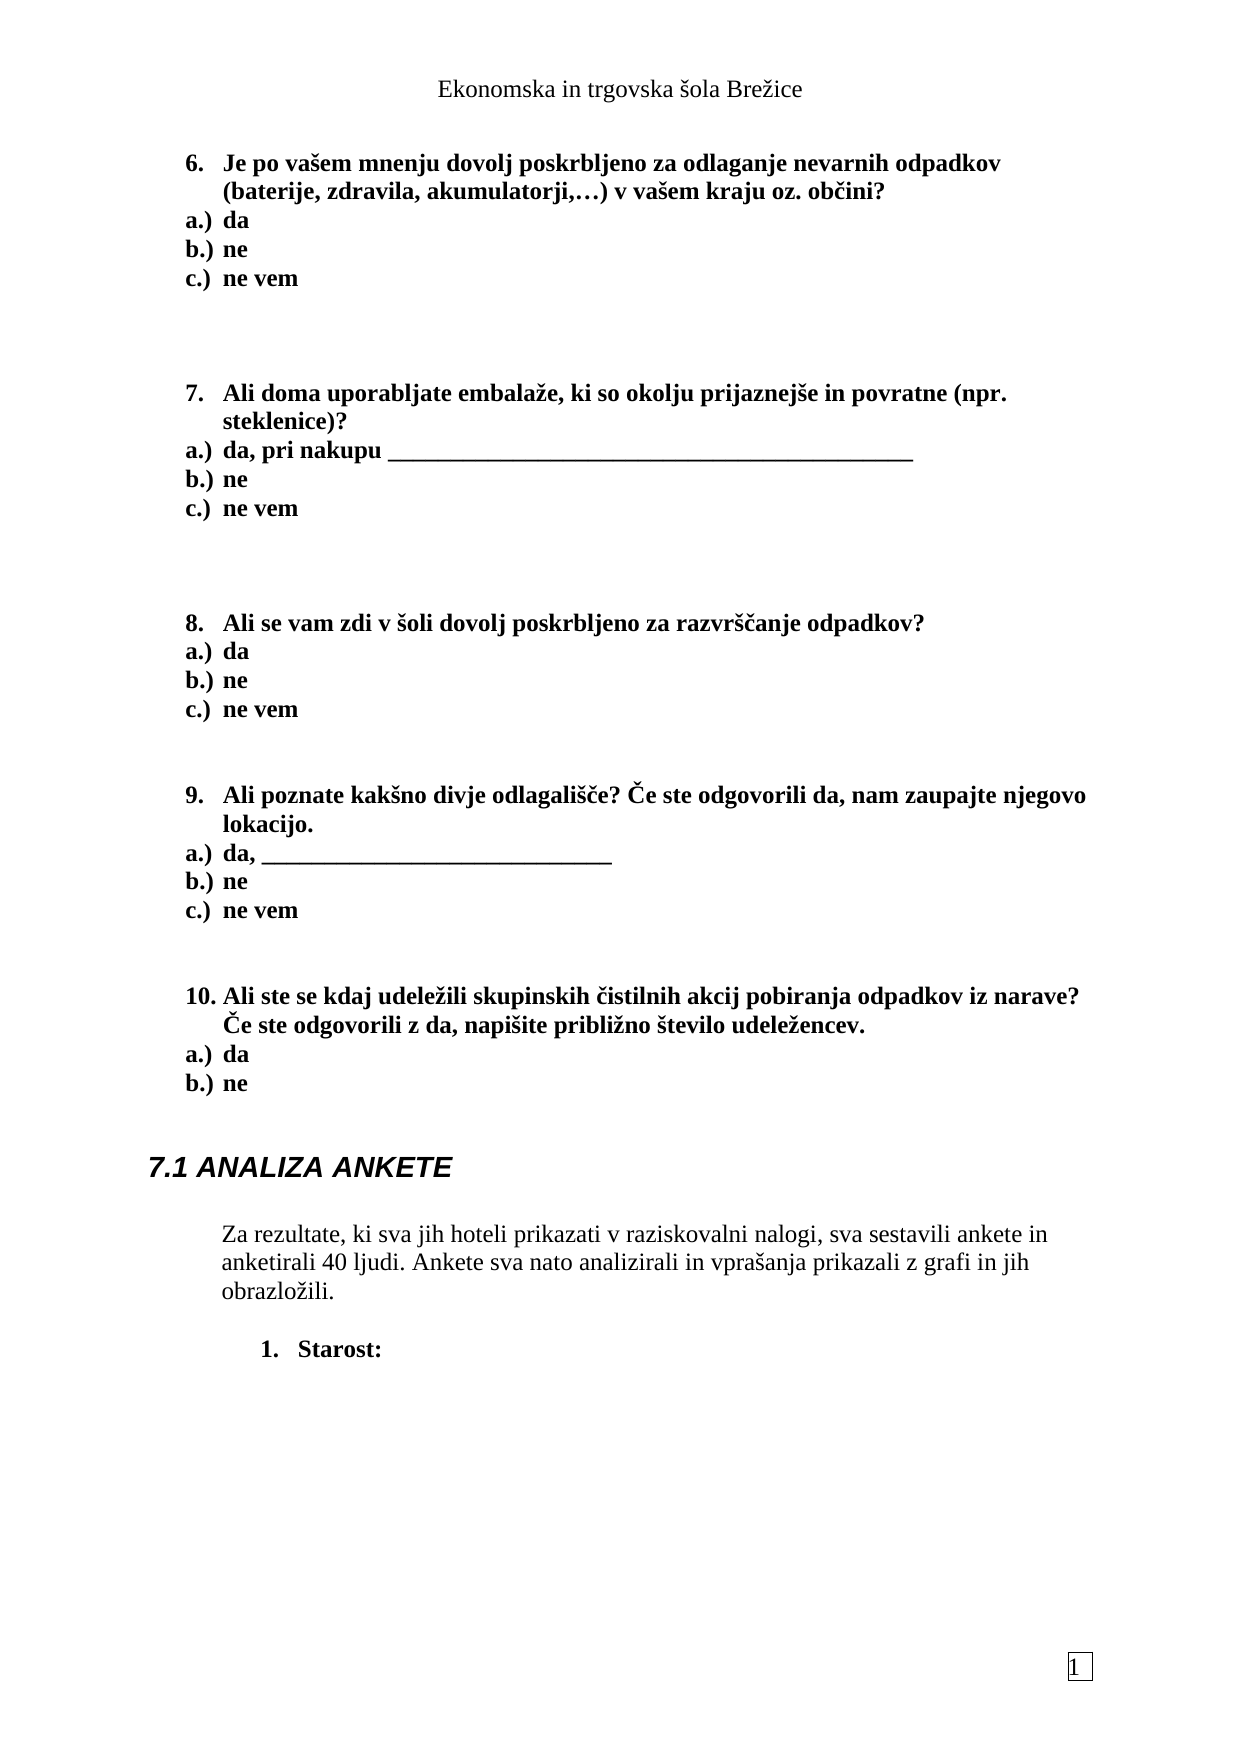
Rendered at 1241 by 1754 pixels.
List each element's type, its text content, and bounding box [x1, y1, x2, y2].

list ne vem [185, 493, 1093, 521]
list da, pri nakupu __________________________________________ [185, 435, 1093, 464]
list da [185, 1039, 1093, 1068]
list ne vem [185, 895, 1093, 924]
subtitle 7.1 ANALIZA ANKETE [148, 1150, 1093, 1184]
list da [185, 205, 1093, 234]
list ne vem [185, 694, 1093, 723]
list ne [185, 464, 1093, 493]
list Ali doma uporabljate embalaže, ki so okolju prijaznejše in povratne (npr. steklenice)? [185, 378, 1093, 435]
list ne [185, 1068, 1093, 1096]
list da [185, 636, 1093, 665]
list Ali ste se kdaj udeležili skupinskih čistilnih akcij pobiranja odpadkov iz narave? Če ste odgovorili z da, napišite približno število udeležencev. [185, 981, 1093, 1039]
list ne vem [185, 263, 1093, 291]
list ne [185, 665, 1093, 694]
list Starost: [260, 1334, 1093, 1362]
list Ali se vam zdi v šoli dovolj poskrbljeno za razvrščanje odpadkov? [185, 608, 1093, 636]
list Je po vašem mnenju dovolj poskrbljeno za odlaganje nevarnih odpadkov (baterije, zdravila, akumulatorji,…) v vašem kraju oz. občini? [185, 148, 1093, 205]
list Ali poznate kakšno divje odlagališče? Če ste odgovorili da, nam zaupajte njegovo lokacijo. [185, 780, 1093, 838]
text Za rezultate, ki sva jih hoteli prikazati v raziskovalni nalogi, sva sestavili ankete in anketirali 40 ljudi. Ankete sva nato analizirali in vprašanja prikazali z grafi in jih obrazložili. [221, 1219, 1093, 1305]
list da, ____________________________ [185, 838, 1093, 866]
list ne [185, 234, 1093, 263]
list ne [185, 866, 1093, 895]
